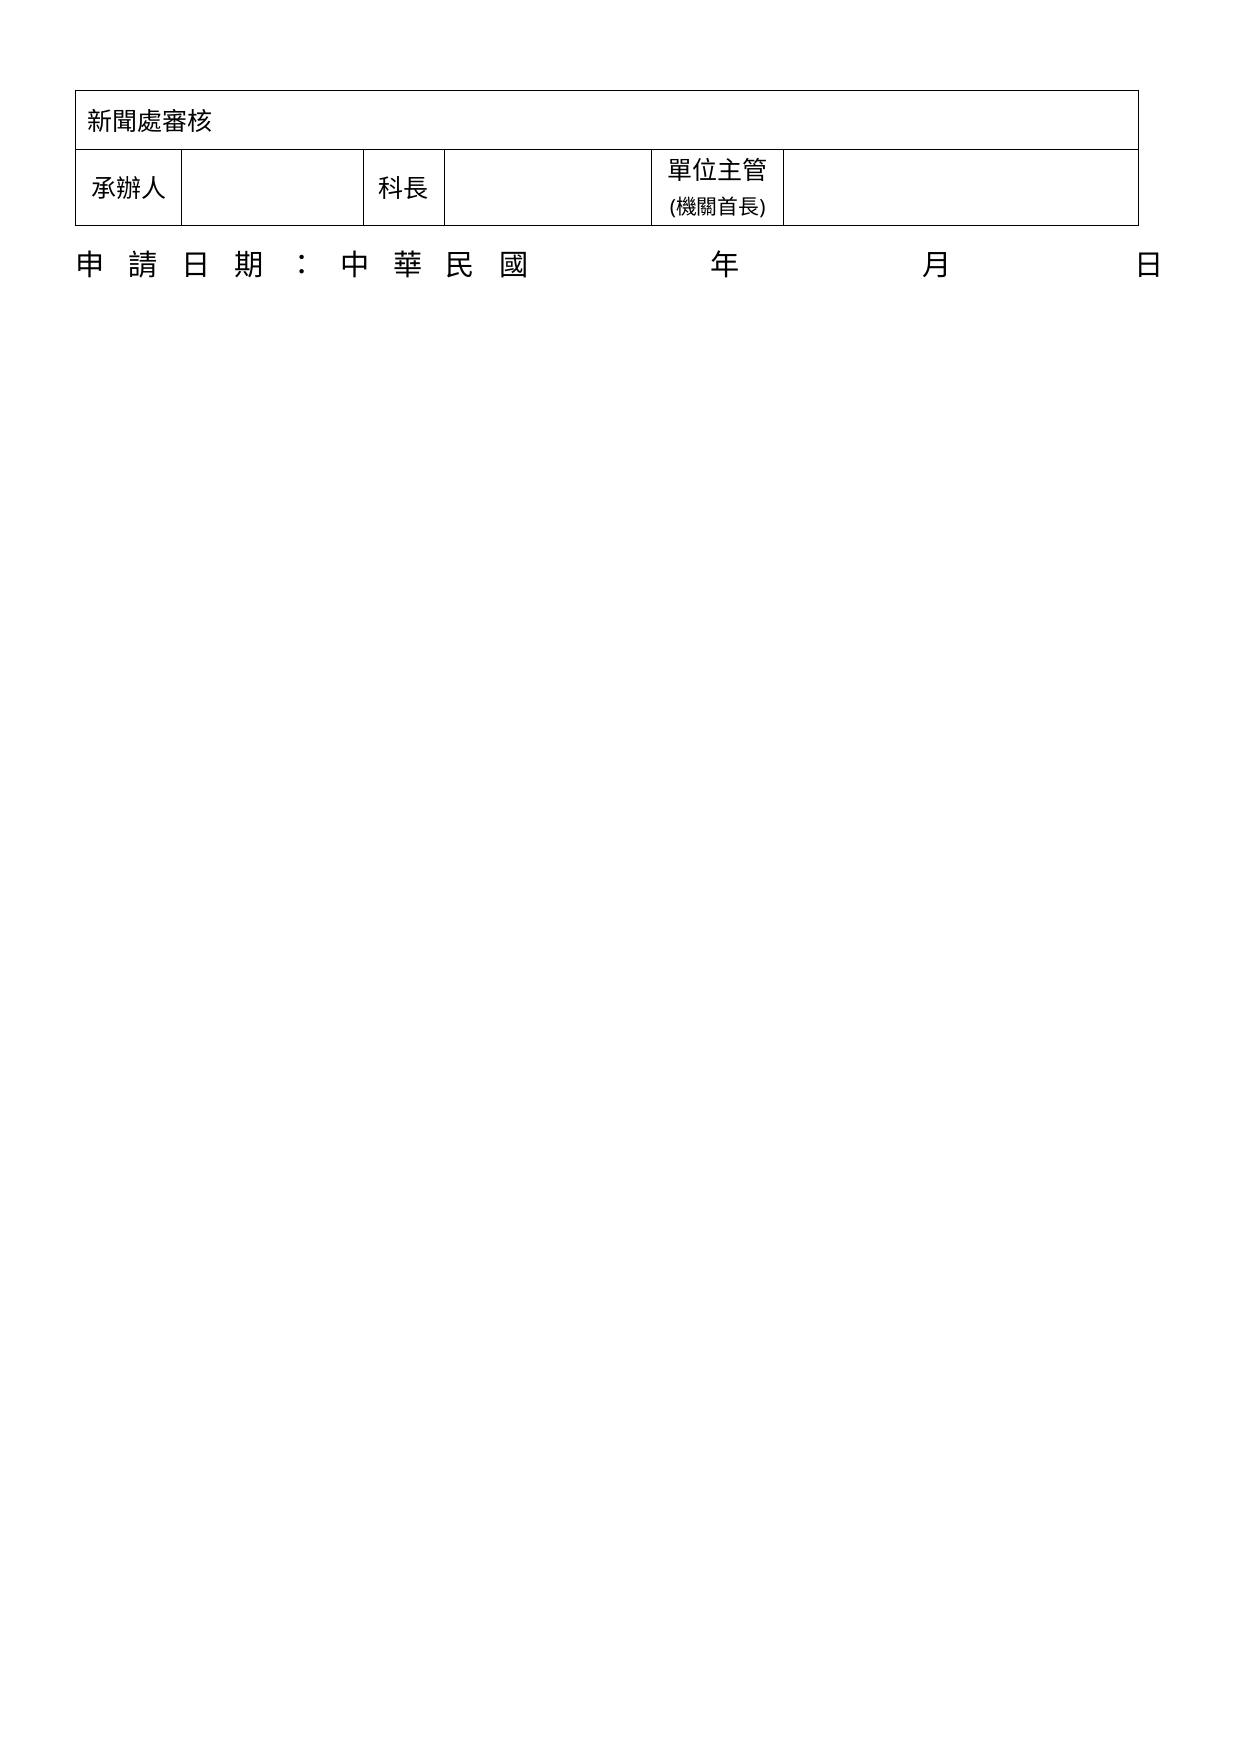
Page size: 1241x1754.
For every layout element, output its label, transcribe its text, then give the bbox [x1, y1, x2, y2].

table_cell [182, 150, 363, 224]
table_cell [445, 150, 651, 224]
table_cell 科長 [364, 150, 444, 224]
table_cell 承辦人 [76, 150, 181, 224]
text 申請日期：中華民國 年 月 日 [75, 226, 1165, 301]
table_cell 單位主管(機關首長) [652, 150, 783, 224]
table_cell [784, 150, 1138, 224]
table_cell 新聞處審核 [76, 91, 1138, 148]
